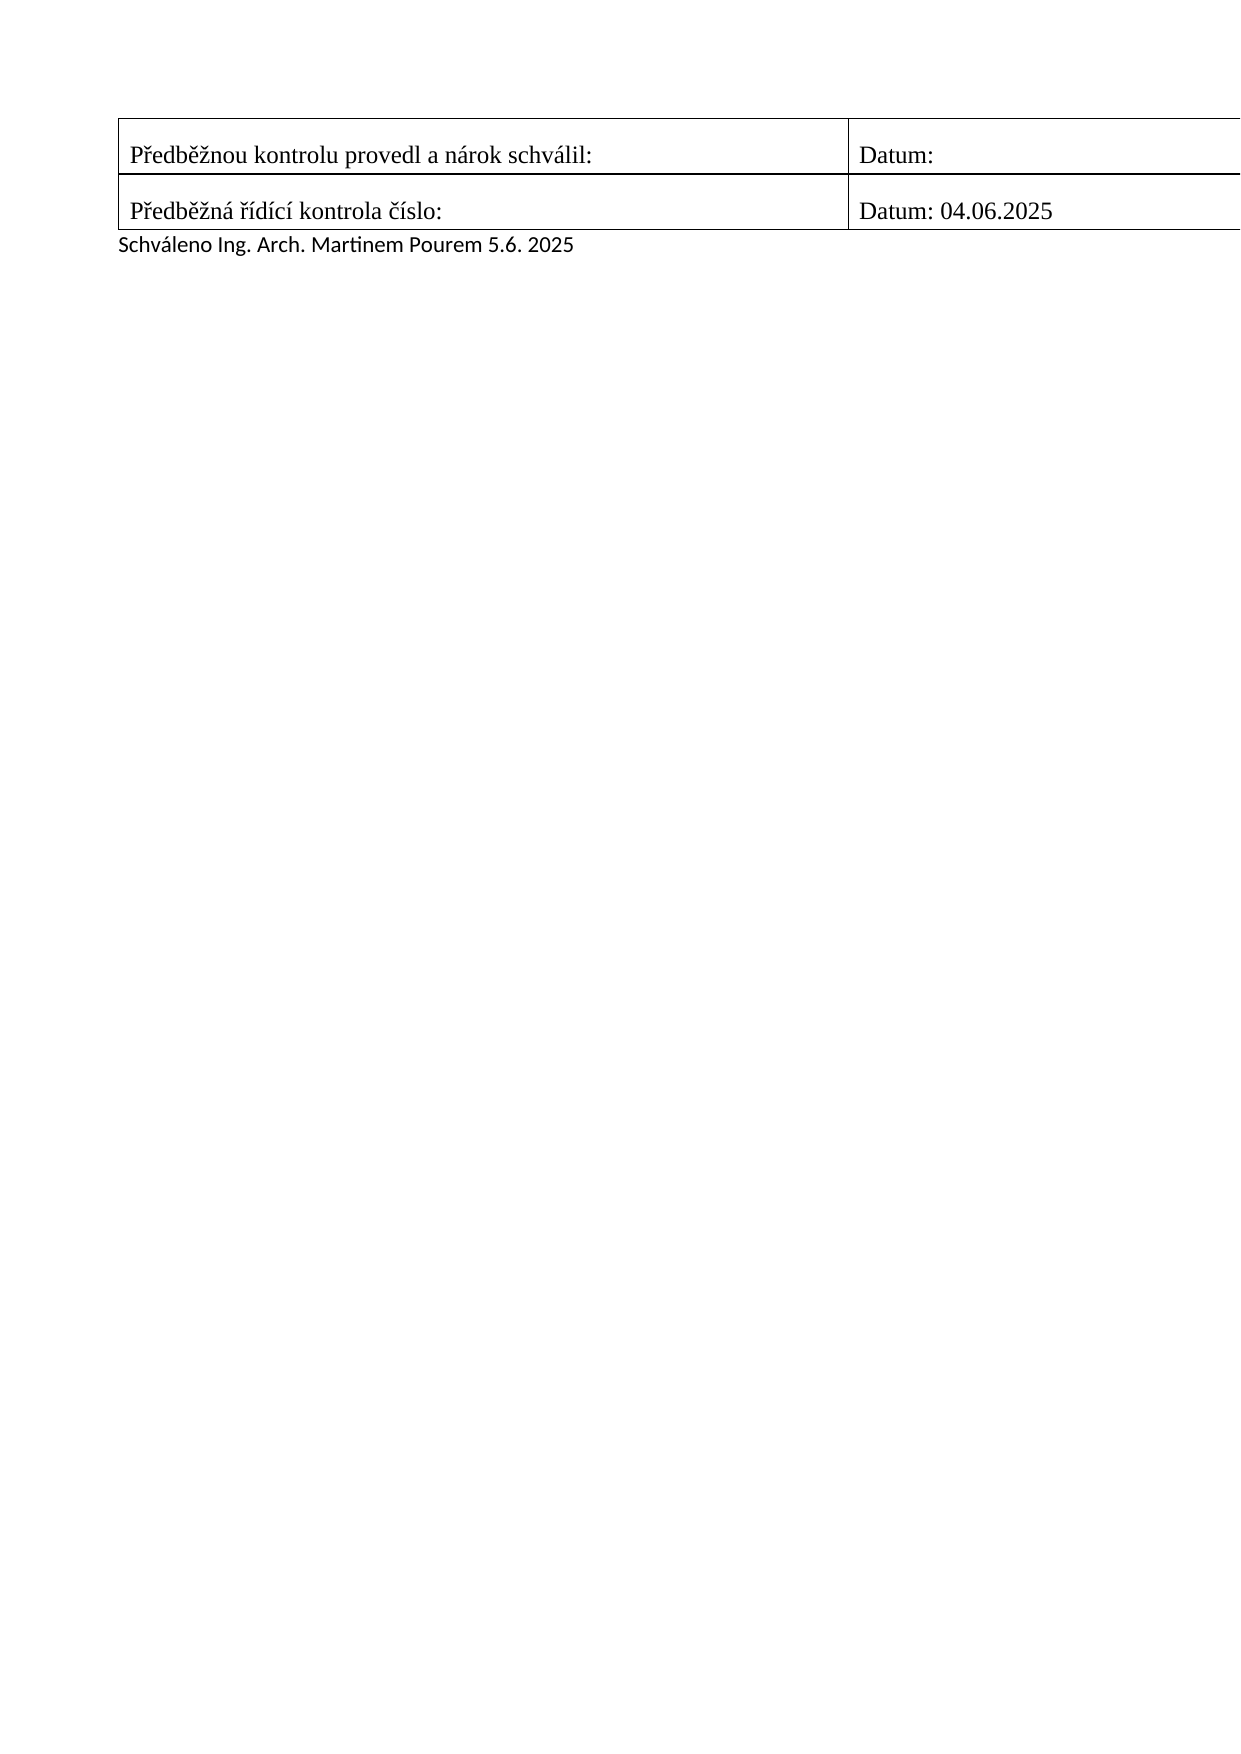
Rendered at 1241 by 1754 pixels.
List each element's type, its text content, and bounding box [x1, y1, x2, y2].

text Schváleno Ing. Arch. Martinem Pourem 5.6. 2025 [118, 230, 1122, 258]
table_cell Datum: 04.06.2025 [849, 175, 1240, 229]
table_cell Předběžná řídící kontrola číslo: [119, 175, 848, 229]
table_cell Datum: [849, 119, 1240, 173]
table_cell Předběžnou kontrolu provedl a nárok schválil: [119, 119, 848, 173]
